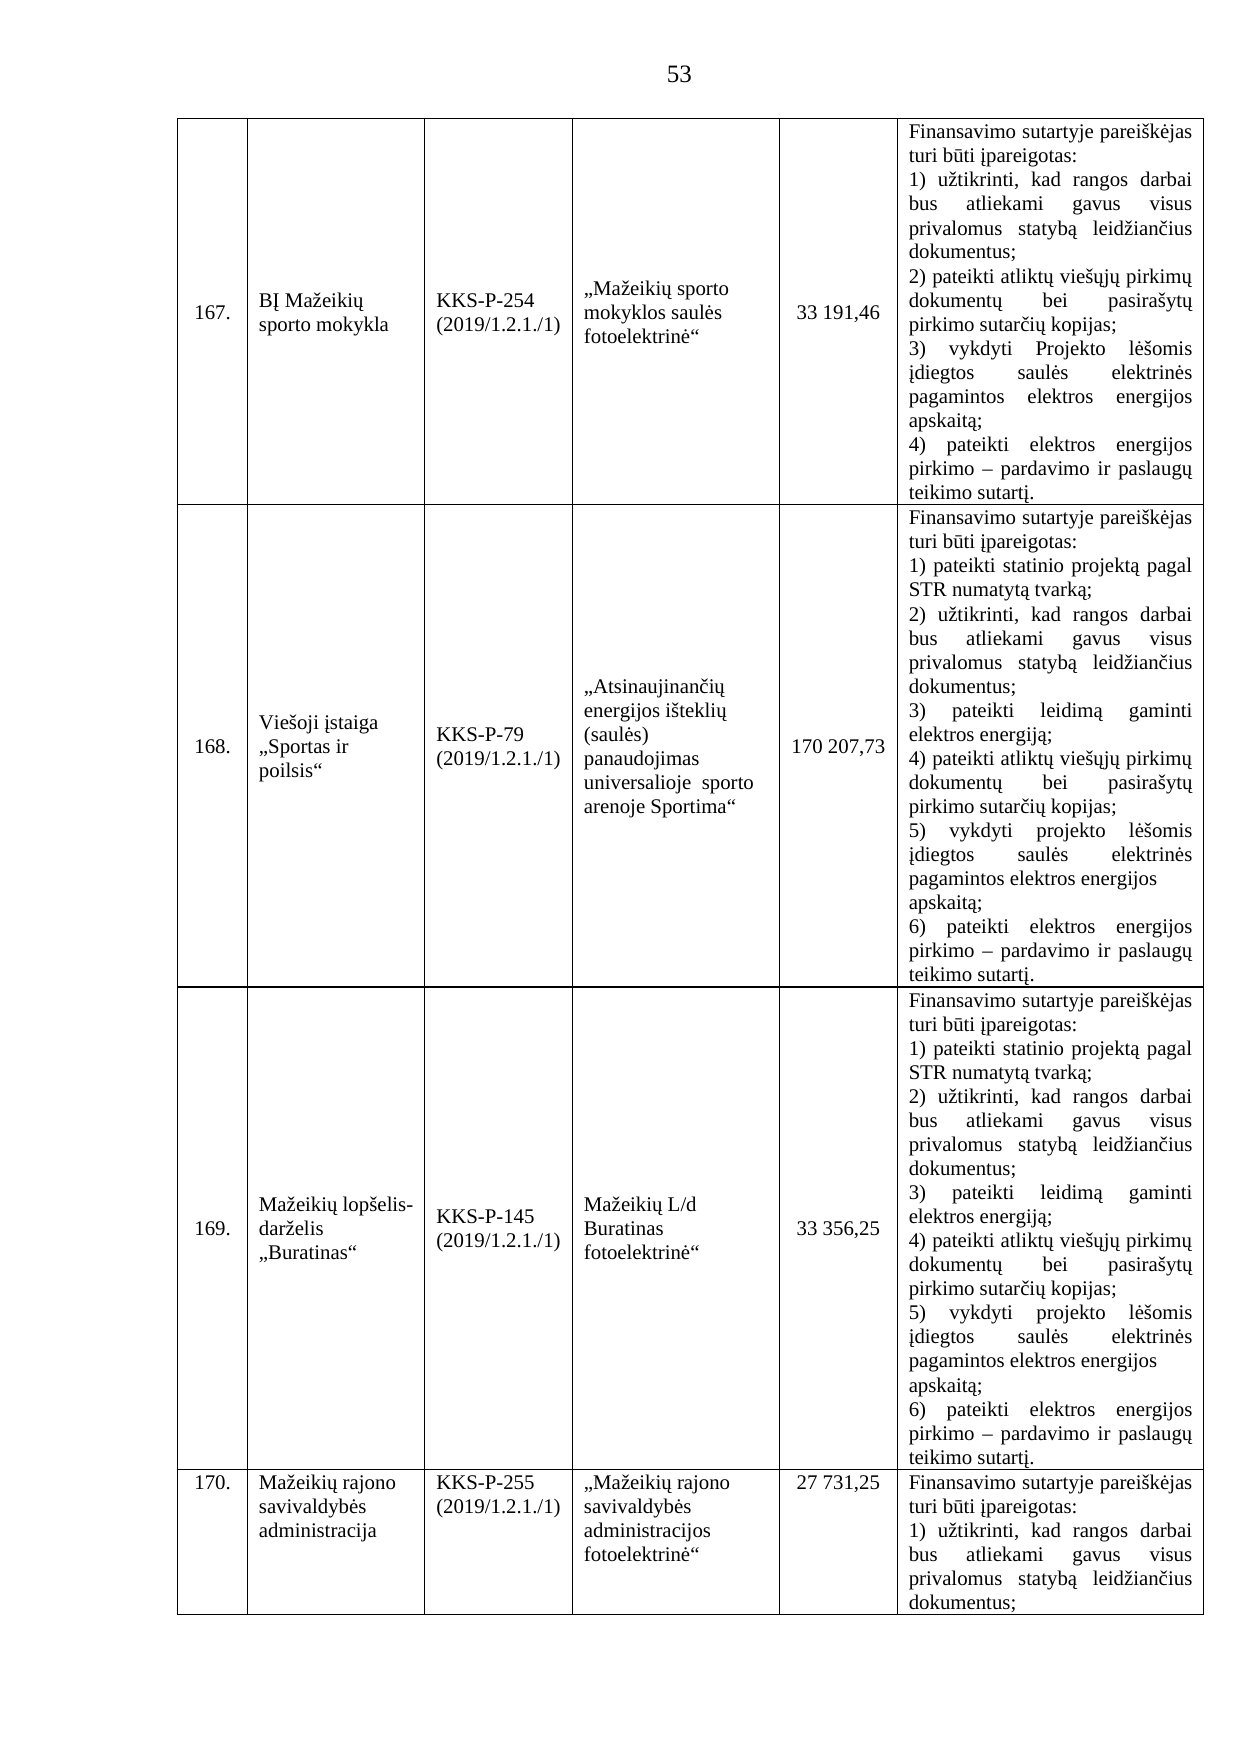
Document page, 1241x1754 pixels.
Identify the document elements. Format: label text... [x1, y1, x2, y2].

table_cell Finansavimo sutartyje pareiškėjas turi būti įpareigotas: 1) pateikti statinio projektą pagal STR numatytą tvarką; 2) užtikrinti, kad rangos darbai bus atliekami gavus visus privalomus statybą leidžiančius dokumentus; 3) pateikti leidimą gaminti elektros energiją; 4) pateikti atliktų viešųjų pirkimų dokumentų bei pasirašytų pirkimo sutarčių kopijas; 5) vykdyti projekto lėšomis įdiegtos saulės elektrinės pagamintos elektros energijos apskaitą; 6) pateikti elektros energijos pirkimo – pardavimo ir paslaugų teikimo sutartį. [898, 505, 1203, 986]
table_cell KKS-P-79 (2019/1.2.1./1) [425, 505, 572, 986]
table_cell 170. [178, 1470, 247, 1614]
table_cell 33 356,25 [780, 988, 897, 1469]
table_cell „Atsinaujinančių energijos išteklių (saulės) panaudojimas universalioje sporto arenoje Sportima“ [573, 505, 779, 986]
table_cell KKS-P-254 (2019/1.2.1./1) [425, 119, 572, 504]
table_cell Mažeikių L/d Buratinas fotoelektrinė“ [573, 988, 779, 1469]
table_cell 167. [178, 119, 247, 504]
table_cell Viešoji įstaiga „Sportas ir poilsis“ [248, 505, 424, 986]
table_cell Finansavimo sutartyje pareiškėjas turi būti įpareigotas: 1) užtikrinti, kad rangos darbai bus atliekami gavus visus privalomus statybą leidžiančius dokumentus; [898, 1470, 1203, 1614]
table_cell Finansavimo sutartyje pareiškėjas turi būti įpareigotas: 1) pateikti statinio projektą pagal STR numatytą tvarką; 2) užtikrinti, kad rangos darbai bus atliekami gavus visus privalomus statybą leidžiančius dokumentus; 3) pateikti leidimą gaminti elektros energiją; 4) pateikti atliktų viešųjų pirkimų dokumentų bei pasirašytų pirkimo sutarčių kopijas; 5) vykdyti projekto lėšomis įdiegtos saulės elektrinės pagamintos elektros energijos apskaitą; 6) pateikti elektros energijos pirkimo – pardavimo ir paslaugų teikimo sutartį. [898, 988, 1203, 1469]
table_cell Finansavimo sutartyje pareiškėjas turi būti įpareigotas: 1) užtikrinti, kad rangos darbai bus atliekami gavus visus privalomus statybą leidžiančius dokumentus; 2) pateikti atliktų viešųjų pirkimų dokumentų bei pasirašytų pirkimo sutarčių kopijas; 3) vykdyti Projekto lėšomis įdiegtos saulės elektrinės pagamintos elektros energijos apskaitą; 4) pateikti elektros energijos pirkimo – pardavimo ir paslaugų teikimo sutartį. [898, 119, 1203, 504]
table_cell 168. [178, 505, 247, 986]
table_cell KKS-P-255 (2019/1.2.1./1) [425, 1470, 572, 1614]
table_cell 33 191,46 [780, 119, 897, 504]
table_cell KKS-P-145 (2019/1.2.1./1) [425, 988, 572, 1469]
table_cell „Mažeikių rajono savivaldybės administracijos fotoelektrinė“ [573, 1470, 779, 1614]
table_cell 27 731,25 [780, 1470, 897, 1614]
table_cell Mažeikių rajono savivaldybės administracija [248, 1470, 424, 1614]
table_cell „Mažeikių sporto mokyklos saulės fotoelektrinė“ [573, 119, 779, 504]
table_cell BĮ Mažeikių sporto mokykla [248, 119, 424, 504]
table_cell Mažeikių lopšelis-darželis „Buratinas“ [248, 988, 424, 1469]
table_cell 170 207,73 [780, 505, 897, 986]
table_cell 169. [178, 988, 247, 1469]
